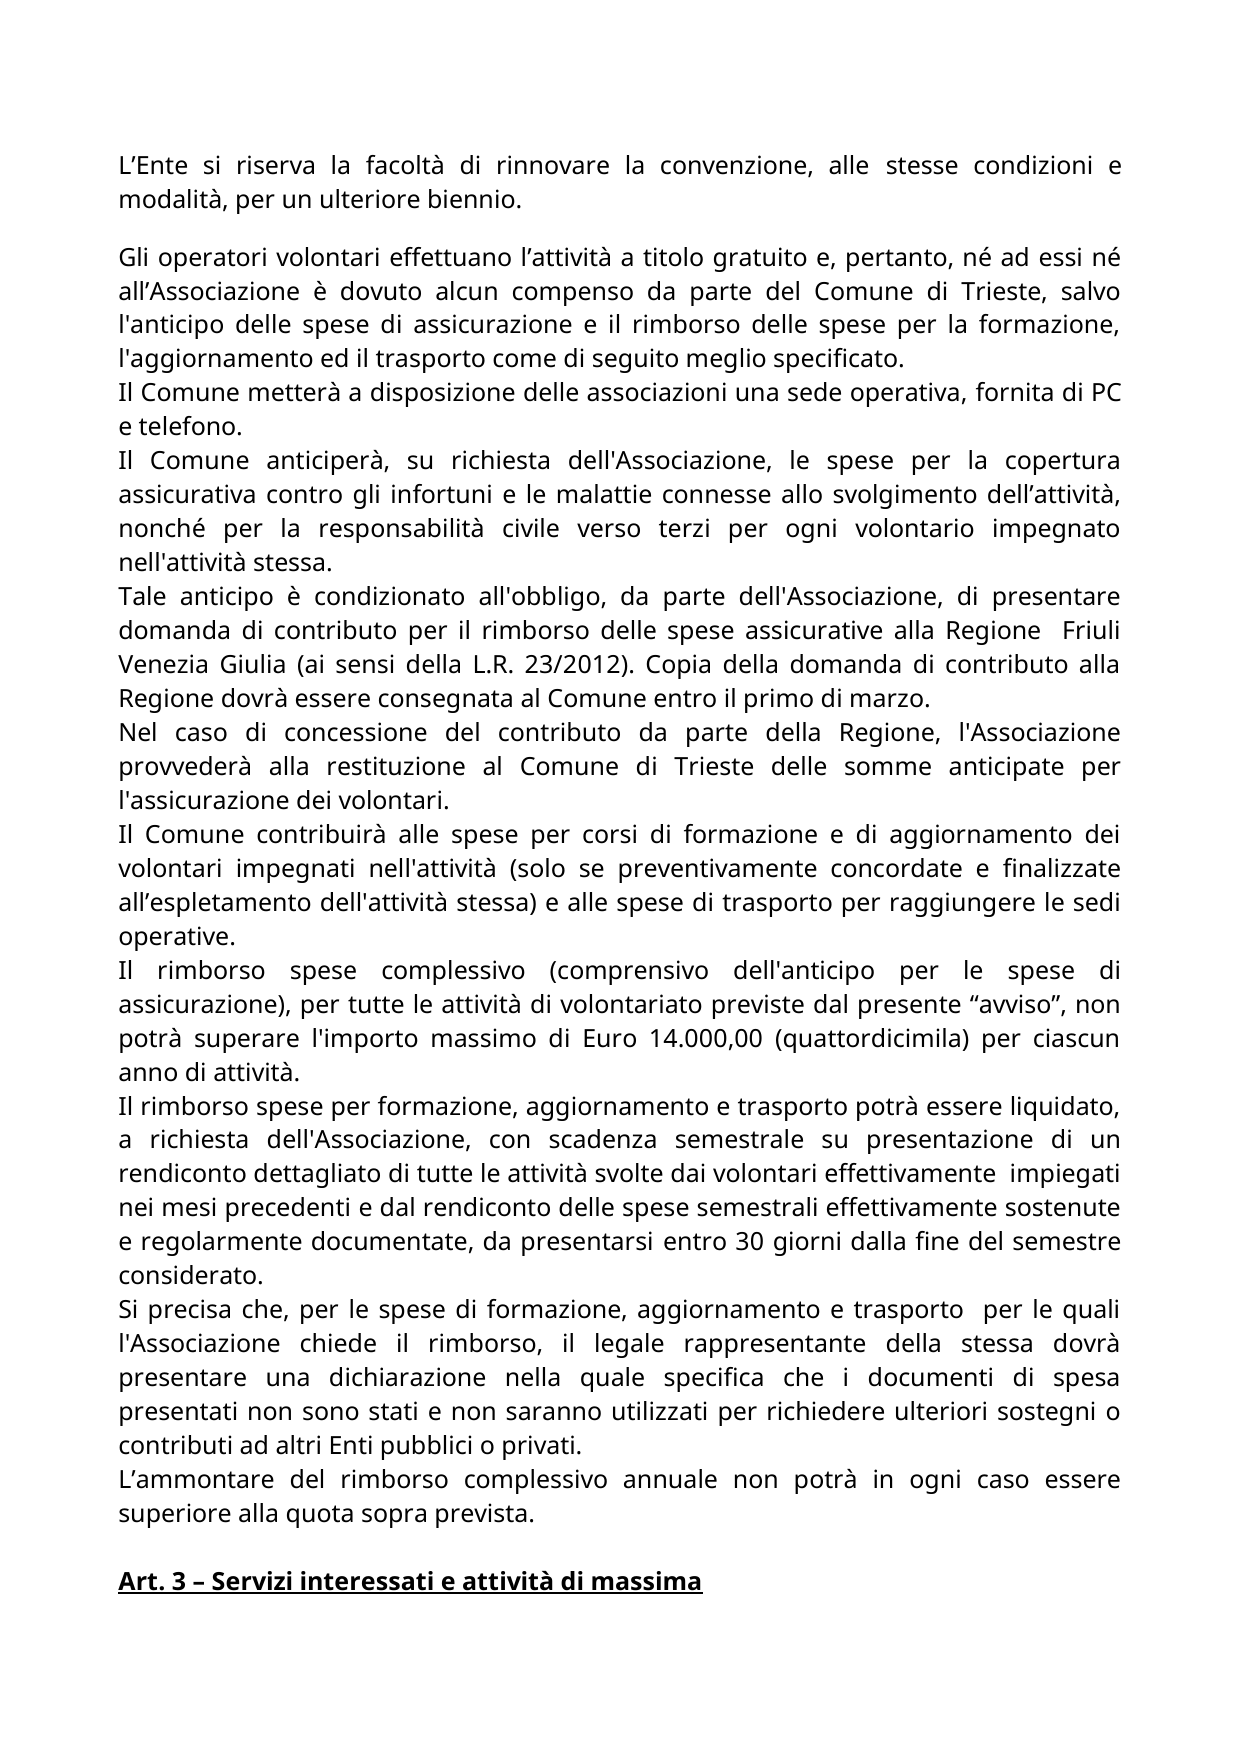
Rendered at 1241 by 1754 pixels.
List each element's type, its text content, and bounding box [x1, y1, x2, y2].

text Il rimborso spese complessivo (comprensivo dell'anticipo per le spese di assicurazione), per tutte le attività di volontariato previste dal presente “avviso”, non potrà superare l'importo massimo di Euro 14.000,00 (quattordicimila) per ciascun anno di attività. [118, 953, 1122, 1088]
text Art. 3 – Servizi interessati e attività di massima [118, 1564, 1122, 1598]
text Il Comune anticiperà, su richiesta dell'Associazione, le spese per la copertura assicurativa contro gli infortuni e le malattie connesse allo svolgimento dell’attività, nonché per la responsabilità civile verso terzi per ogni volontario impegnato nell'attività stessa. [118, 443, 1122, 579]
text Il Comune contribuirà alle spese per corsi di formazione e di aggiornamento dei volontari impegnati nell'attività (solo se preventivamente concordate e finalizzate all’espletamento dell'attività stessa) e alle spese di trasporto per raggiungere le sedi operative. [118, 817, 1122, 953]
text L’ammontare del rimborso complessivo annuale non potrà in ogni caso essere superiore alla quota sopra prevista. [118, 1462, 1122, 1530]
text L’Ente si riserva la facoltà di rinnovare la convenzione, alle stesse condizioni e modalità, per un ulteriore biennio. [118, 148, 1122, 216]
text Il Comune metterà a disposizione delle associazioni una sede operativa, fornita di PC e telefono. [118, 375, 1122, 443]
text Il rimborso spese per formazione, aggiornamento e trasporto potrà essere liquidato, a richiesta dell'Associazione, con scadenza semestrale su presentazione di un rendiconto dettagliato di tutte le attività svolte dai volontari effettivamente impiegati nei mesi precedenti e dal rendiconto delle spese semestrali effettivamente sostenute e regolarmente documentate, da presentarsi entro 30 giorni dalla fine del semestre considerato. [118, 1088, 1122, 1292]
text Gli operatori volontari effettuano l’attività a titolo gratuito e, pertanto, né ad essi né all’Associazione è dovuto alcun compenso da parte del Comune di Trieste, salvo l'anticipo delle spese di assicurazione e il rimborso delle spese per la formazione, l'aggiornamento ed il trasporto come di seguito meglio specificato. [118, 239, 1122, 375]
text Nel caso di concessione del contributo da parte della Regione, l'Associazione provvederà alla restituzione al Comune di Trieste delle somme anticipate per l'assicurazione dei volontari. [118, 715, 1122, 817]
text Si precisa che, per le spese di formazione, aggiornamento e trasporto per le quali l'Associazione chiede il rimborso, il legale rappresentante della stessa dovrà presentare una dichiarazione nella quale specifica che i documenti di spesa presentati non sono stati e non saranno utilizzati per richiedere ulteriori sostegni o contributi ad altri Enti pubblici o privati. [118, 1292, 1122, 1462]
text Tale anticipo è condizionato all'obbligo, da parte dell'Associazione, di presentare domanda di contributo per il rimborso delle spese assicurative alla Regione Friuli Venezia Giulia (ai sensi della L.R. 23/2012). Copia della domanda di contributo alla Regione dovrà essere consegnata al Comune entro il primo di marzo. [118, 579, 1122, 715]
